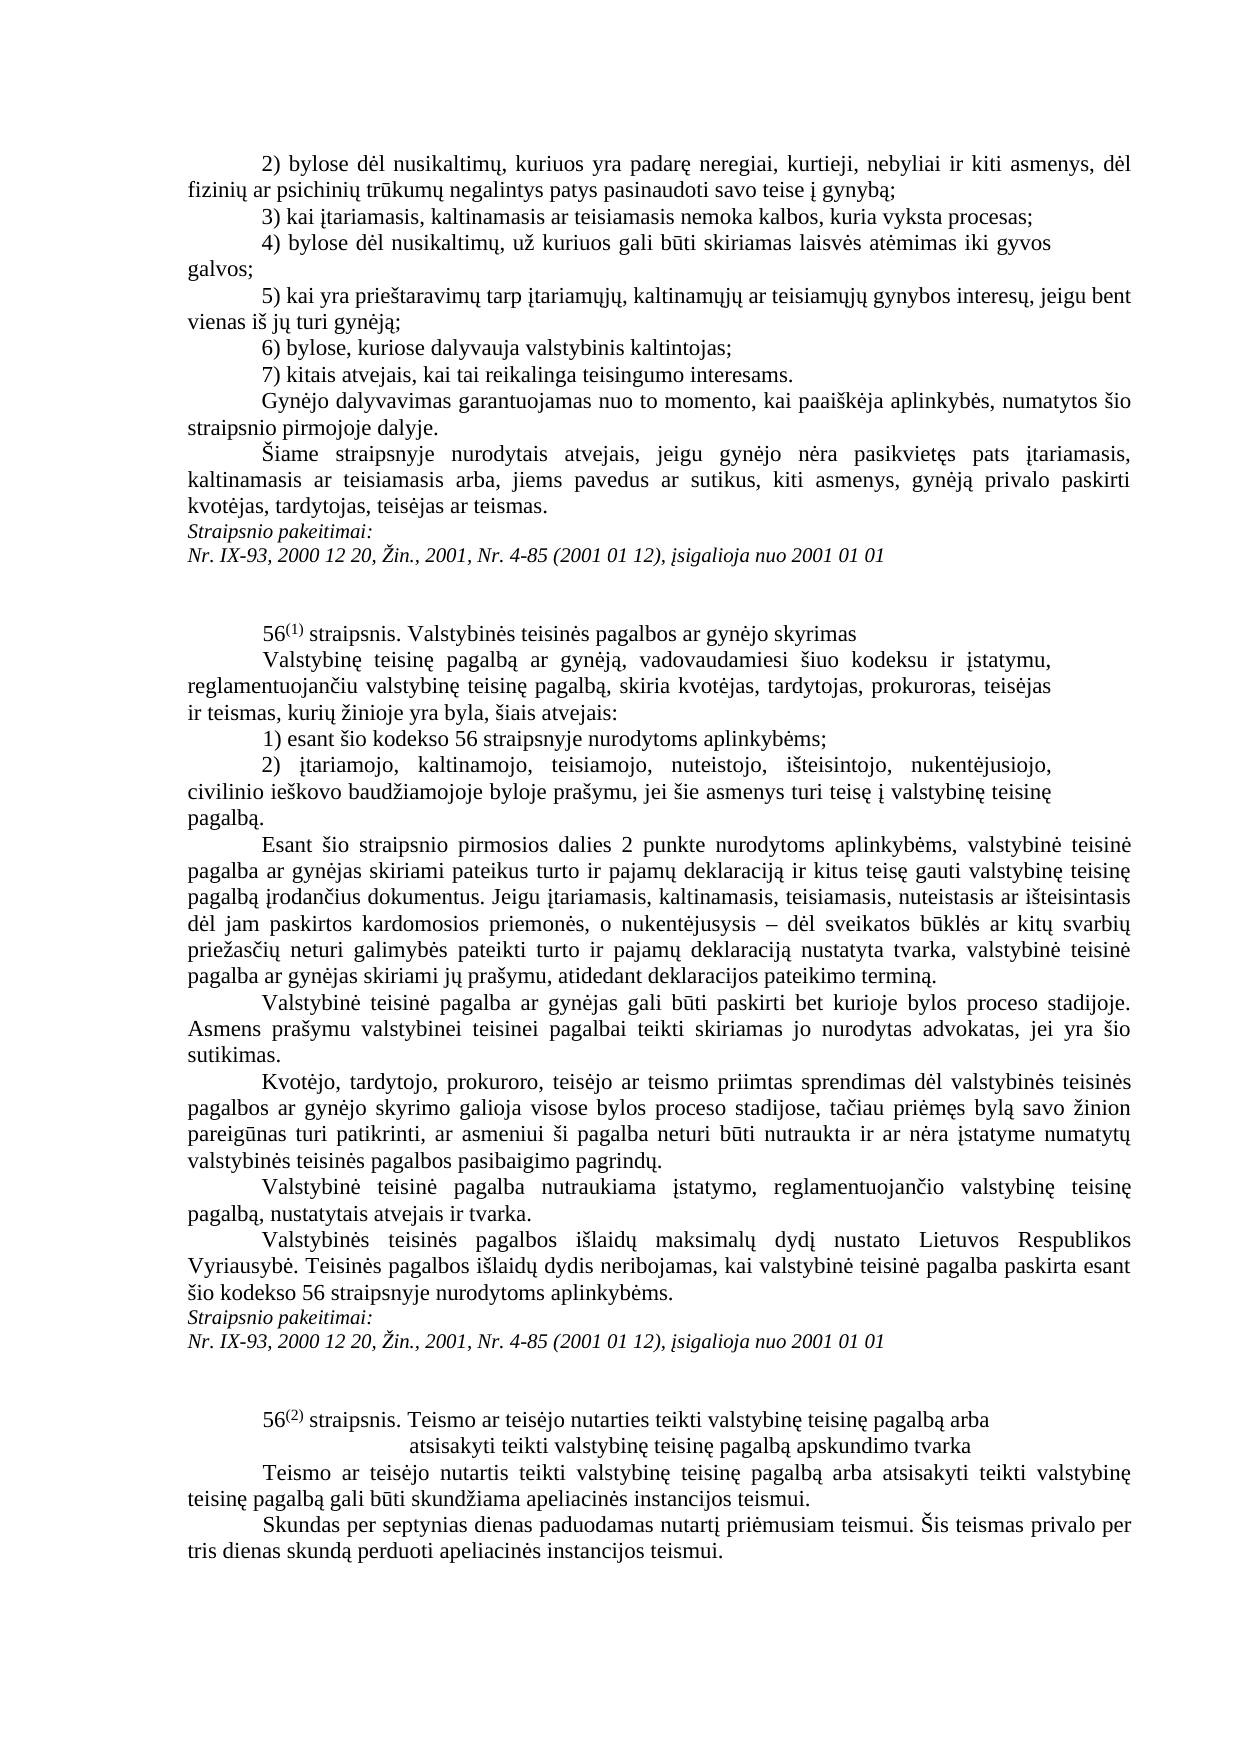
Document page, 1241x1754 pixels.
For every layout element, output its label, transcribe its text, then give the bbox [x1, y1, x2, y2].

text 4) bylose dėl nusikaltimų, už kuriuos gali būti skiriamas laisvės atėmimas iki gyvos galvos; [187, 229, 1053, 282]
text 56(1) straipsnis. Valstybinės teisinės pagalbos ar gynėjo skyrimas [187, 620, 1053, 646]
text Valstybinė teisinė pagalba nutraukiama įstatymo, reglamentuojančio valstybinę teisinę pagalbą, nustatytais atvejais ir tvarka. [187, 1173, 1133, 1226]
text Nr. IX-93, 2000 12 20, Žin., 2001, Nr. 4-85 (2001 01 12), įsigalioja nuo 2001 01 01 [187, 543, 1132, 567]
text 6) bylose, kuriose dalyvauja valstybinis kaltintojas; [187, 334, 1132, 361]
text Nr. IX-93, 2000 12 20, Žin., 2001, Nr. 4-85 (2001 01 12), įsigalioja nuo 2001 01 01 [187, 1329, 1132, 1353]
text 2) įtariamojo, kaltinamojo, teisiamojo, nuteistojo, išteisintojo, nukentėjusiojo, civilinio ieškovo baudžiamojoje byloje prašymu, jei šie asmenys turi teisę į valstybinę teisinę pagalbą. [187, 752, 1053, 831]
text atsisakyti teikti valstybinę teisinę pagalbą apskundimo tvarka [409, 1432, 1132, 1458]
text 1) esant šio kodekso 56 straipsnyje nurodytoms aplinkybėms; [187, 725, 1053, 752]
text Valstybinė teisinė pagalba ar gynėjas gali būti paskirti bet kurioje bylos proceso stadijoje. Asmens prašymu valstybinei teisinei pagalbai teikti skiriamas jo nurodytas advokatas, jei yra šio sutikimas. [187, 989, 1133, 1068]
text Straipsnio pakeitimai: [187, 519, 1132, 543]
text Straipsnio pakeitimai: [187, 1305, 1132, 1329]
text 2) bylose dėl nusikaltimų, kuriuos yra padarę neregiai, kurtieji, nebyliai ir kiti asmenys, dėl fizinių ar psichinių trūkumų negalintys patys pasinaudoti savo teise į gynybą; [187, 150, 1132, 203]
text 5) kai yra prieštaravimų tarp įtariamųjų, kaltinamųjų ar teisiamųjų gynybos interesų, jeigu bent vienas iš jų turi gynėją; [187, 282, 1132, 334]
text Kvotėjo, tardytojo, prokuroro, teisėjo ar teismo priimtas sprendimas dėl valstybinės teisinės pagalbos ar gynėjo skyrimo galioja visose bylos proceso stadijose, tačiau priėmęs bylą savo žinion pareigūnas turi patikrinti, ar asmeniui ši pagalba neturi būti nutraukta ir ar nėra įstatyme numatytų valstybinės teisinės pagalbos pasibaigimo pagrindų. [187, 1068, 1133, 1173]
text Šiame straipsnyje nurodytais atvejais, jeigu gynėjo nėra pasikvietęs pats įtariamasis, kaltinamasis ar teisiamasis arba, jiems pavedus ar sutikus, kiti asmenys, gynėją privalo paskirti kvotėjas, tardytojas, teisėjas ar teismas. [187, 440, 1132, 519]
text 3) kai įtariamasis, kaltinamasis ar teisiamasis nemoka kalbos, kuria vyksta procesas; [187, 203, 1132, 229]
text Gynėjo dalyvavimas garantuojamas nuo to momento, kai paaiškėja aplinkybės, numatytos šio straipsnio pirmojoje dalyje. [187, 387, 1132, 440]
text Esant šio straipsnio pirmosios dalies 2 punkte nurodytoms aplinkybėms, valstybinė teisinė pagalba ar gynėjas skiriami pateikus turto ir pajamų deklaraciją ir kitus teisę gauti valstybinę teisinę pagalbą įrodančius dokumentus. Jeigu įtariamasis, kaltinamasis, teisiamasis, nuteistasis ar išteisintasis dėl jam paskirtos kardomosios priemonės, o nukentėjusysis – dėl sveikatos būklės ar kitų svarbių priežasčių neturi galimybės pateikti turto ir pajamų deklaraciją nustatyta tvarka, valstybinė teisinė pagalba ar gynėjas skiriami jų prašymu, atidedant deklaracijos pateikimo terminą. [187, 831, 1133, 989]
text Valstybinę teisinę pagalbą ar gynėją, vadovaudamiesi šiuo kodeksu ir įstatymu, reglamentuojančiu valstybinę teisinę pagalbą, skiria kvotėjas, tardytojas, prokuroras, teisėjas ir teismas, kurių žinioje yra byla, šiais atvejais: [187, 646, 1053, 725]
text Valstybinės teisinės pagalbos išlaidų maksimalų dydį nustato Lietuvos Respublikos Vyriausybė. Teisinės pagalbos išlaidų dydis neribojamas, kai valstybinė teisinė pagalba paskirta esant šio kodekso 56 straipsnyje nurodytoms aplinkybėms. [187, 1226, 1132, 1305]
text Teismo ar teisėjo nutartis teikti valstybinę teisinę pagalbą arba atsisakyti teikti valstybinę teisinę pagalbą gali būti skundžiama apeliacinės instancijos teismui. [187, 1458, 1132, 1511]
text 7) kitais atvejais, kai tai reikalinga teisingumo interesams. [187, 361, 1053, 387]
text Skundas per septynias dienas paduodamas nutartį priėmusiam teismui. Šis teismas privalo per tris dienas skundą perduoti apeliacinės instancijos teismui. [187, 1511, 1132, 1564]
text 56(2) straipsnis. Teismo ar teisėjo nutarties teikti valstybinę teisinę pagalbą arba [262, 1406, 1132, 1432]
